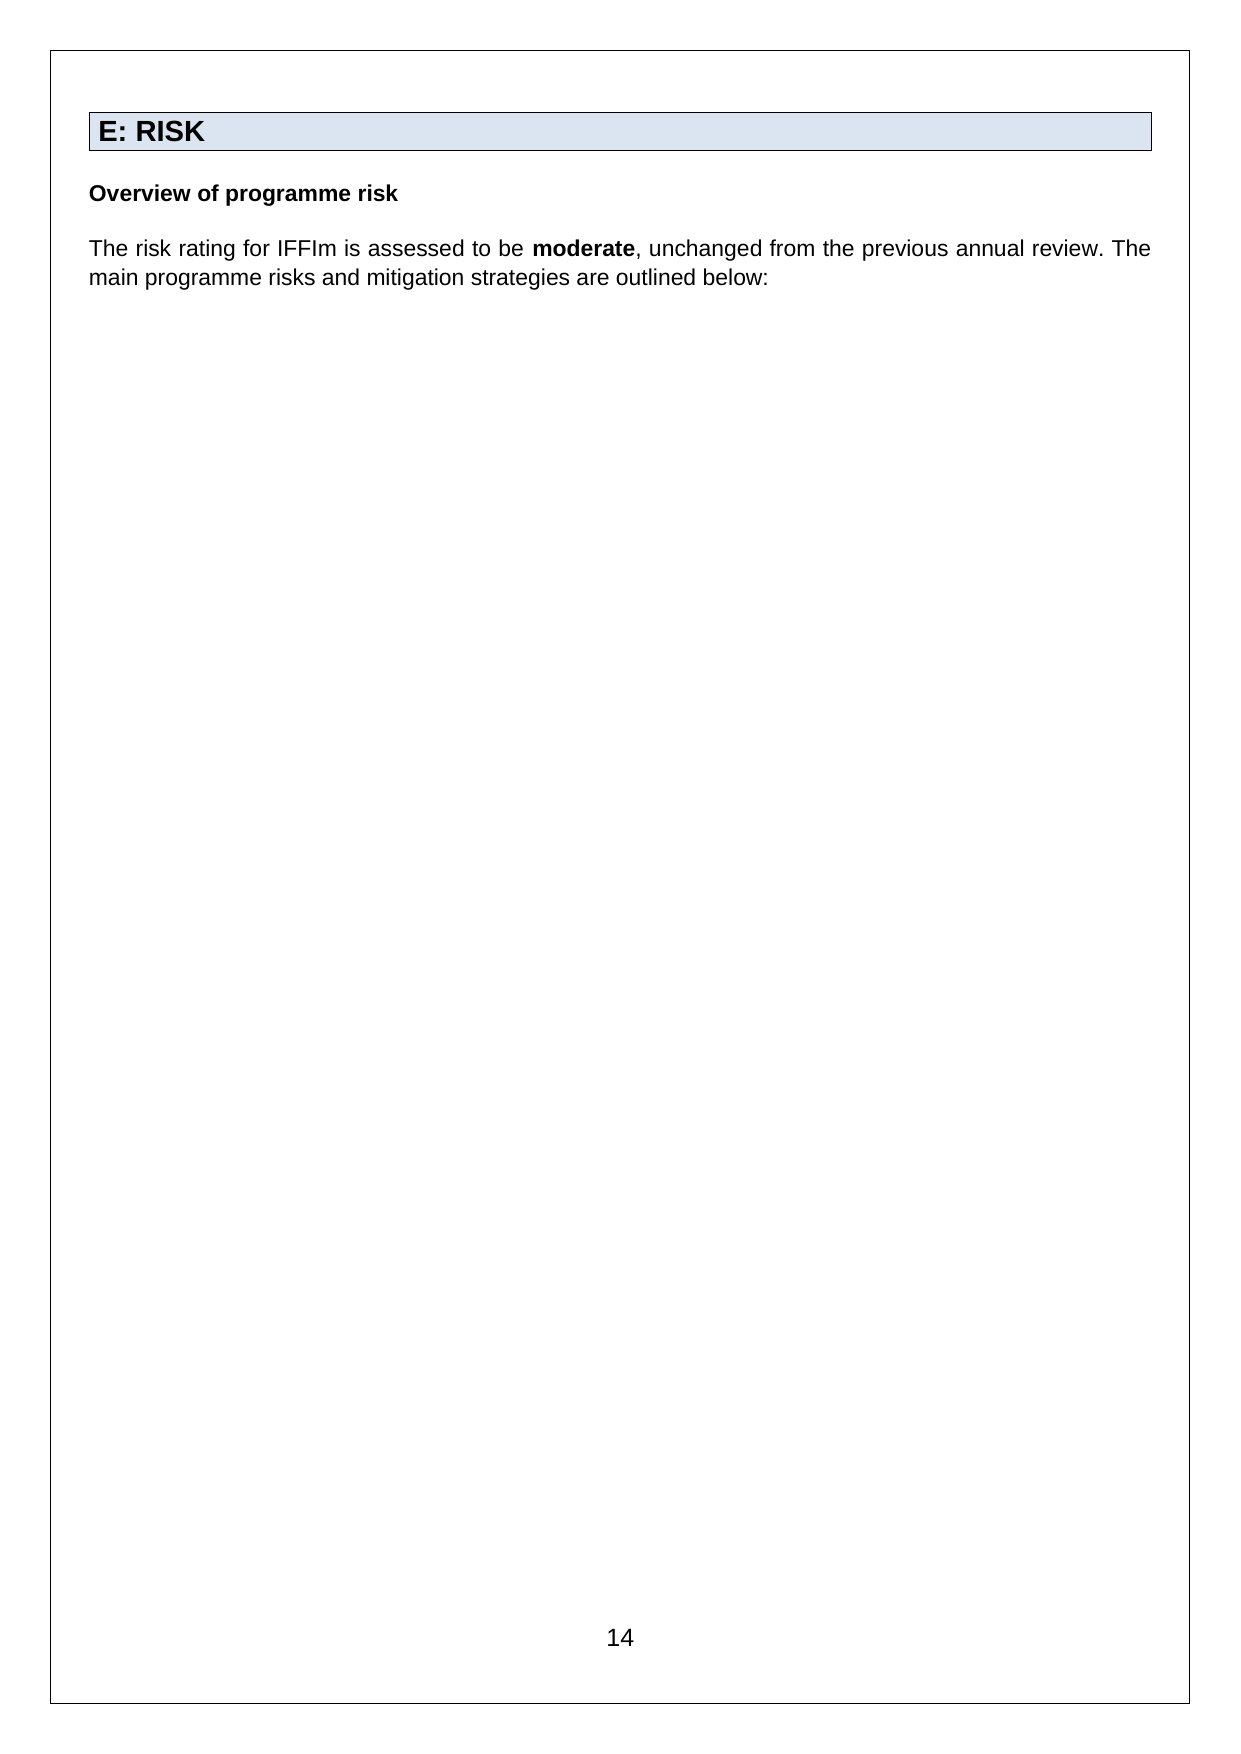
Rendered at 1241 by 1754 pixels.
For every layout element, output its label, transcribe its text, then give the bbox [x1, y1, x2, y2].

text Overview of programme risk [89, 181, 1152, 207]
text The risk rating for IFFIm is assessed to be moderate, unchanged from the previous annual review. The main programme risks and mitigation strategies are outlined below: [89, 235, 1152, 290]
text E: RISK [90, 113, 1151, 150]
